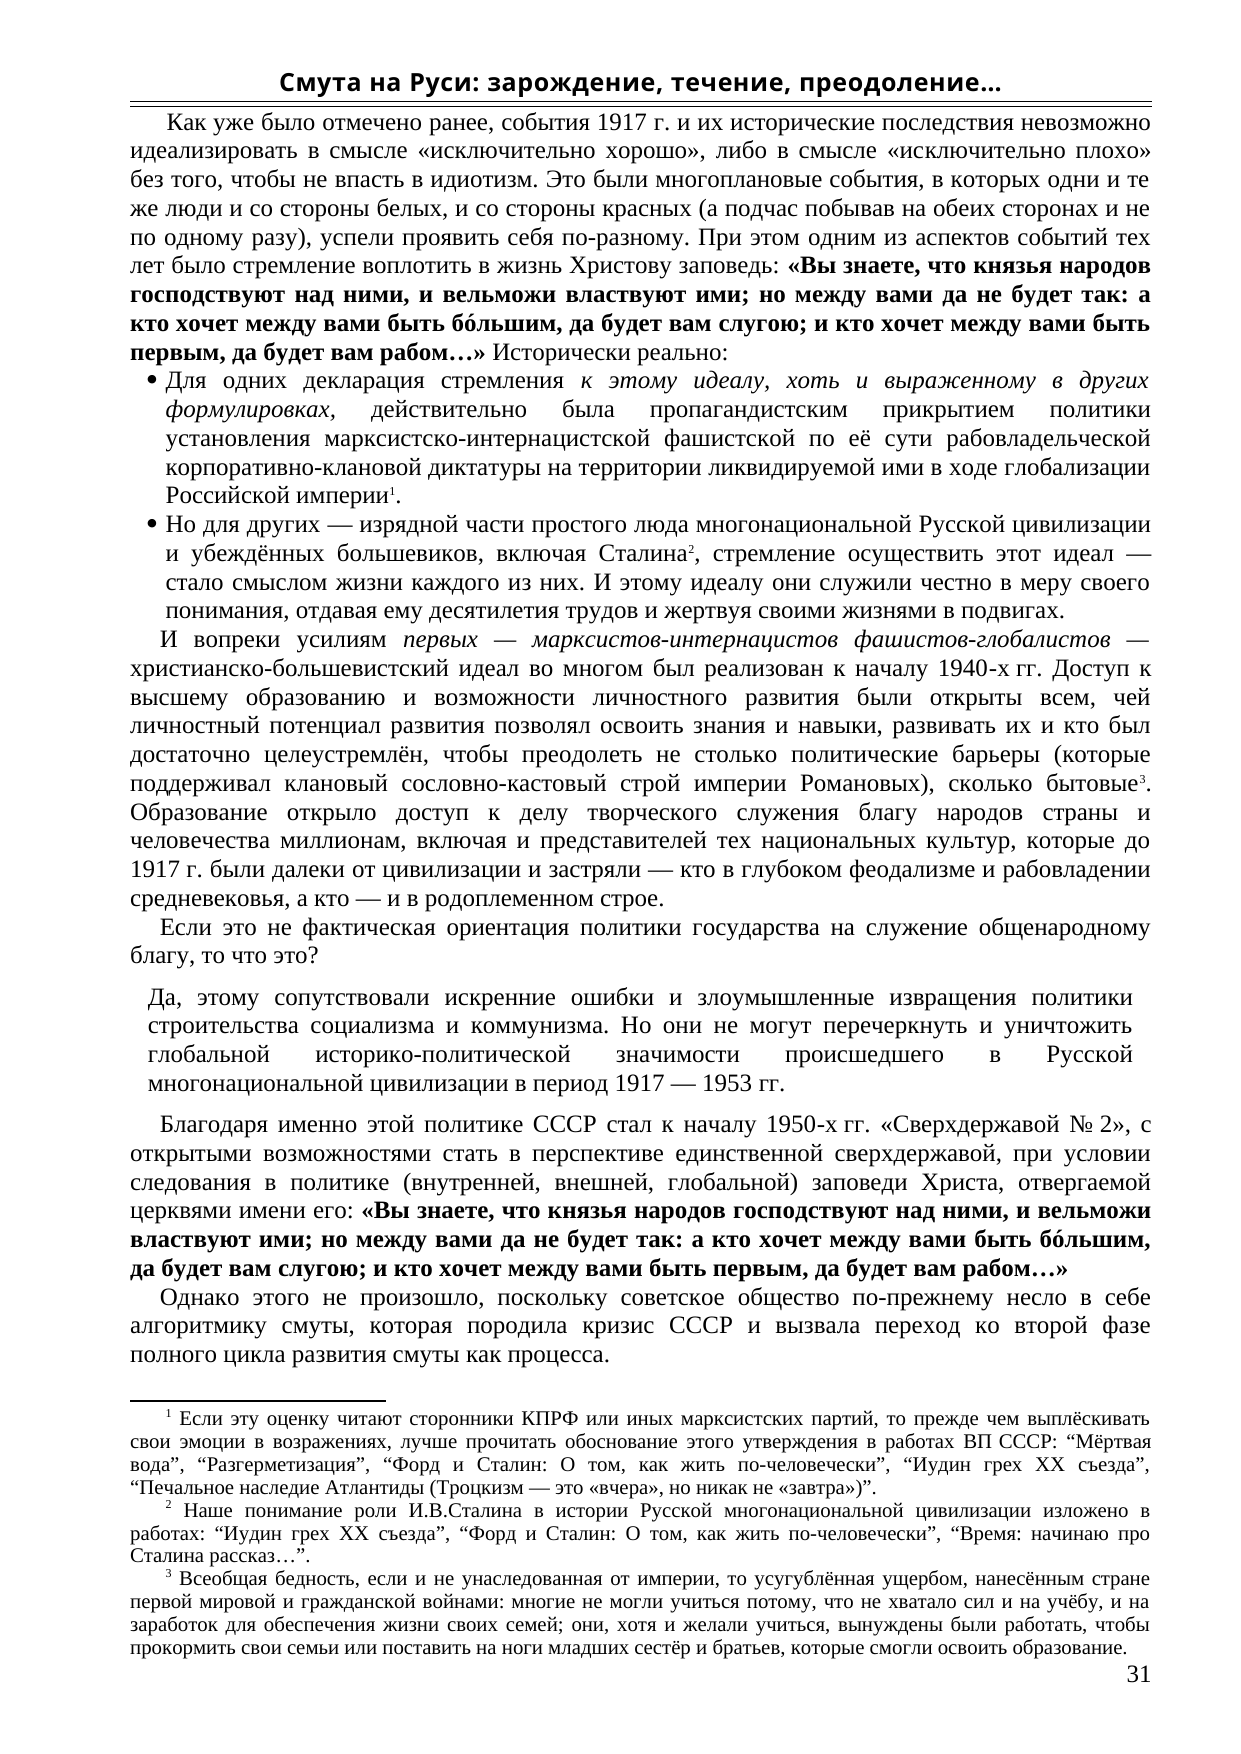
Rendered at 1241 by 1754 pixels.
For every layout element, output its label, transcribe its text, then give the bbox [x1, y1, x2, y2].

text Как уже было отмечено ранее, события 1917 г. и их исторические последствия невозможно идеализировать в смысле «исключительно хорошо», либо в смысле «ис­клю­чительно плохо» без того, чтобы не впасть в идиотизм. Это были многоплановые события, в которых одни и те же люди и со стороны белых, и со стороны красных (а подчас побывав на обеих сторонах и не по одному разу), успели проявить себя по-разному. При этом одним из аспектов событий тех лет было стремление воплотить в жизнь Христову заповедь: «Вы знаете, что князья народов господ­ствуют над ними, и вельможи властвуют ими; но между вами да не будет так: а кто хочет между вами быть бóльшим, да будет вам слугою; и кто хочет между вами быть первым, да будет вам рабом…» Исторически реально: [130, 107, 1152, 365]
text Если это не фактическая ориентация политики государства на служение общенародному благу, то что это? [130, 912, 1152, 969]
list Для одних декларация стремления к этому идеалу, хоть и выраженному в других формулировках, действительно была пропагандистским прикрытием политики установления марксистско-интерна­цист­ской фашистской по её сути рабовладельческой корпоративно-клановой диктатуры на территории ликвидируемой ими в ходе глобализации Российской империи. [148, 365, 1152, 509]
text Благодаря именно этой политике СССР стал к началу 1950‑х гг. «Сверхдержавой № 2», с открытыми возможностями стать в перспективе единственной сверхдержавой, при условии следования в политике (внутренней, внешней, глобальной) заповеди Христа, отвергаемой церквями имени его: «Вы знаете, что князья народов господ­ствуют над ними, и вельможи властвуют ими; но между вами да не будет так: а кто хочет между вами быть бóльшим, да будет вам слугою; и кто хочет между вами быть первым, да будет вам рабом…» [130, 1109, 1152, 1282]
text И вопреки усилиям первых — марксистов-интернацистов фашистов-глобалистов — христианско-большевистский идеал во многом был реализован к началу 1940‑х гг. Доступ к высшему образованию и возможности личностного развития были открыты всем, чей личностный потенциал развития позволял освоить знания и навыки, развивать их и кто был достаточно целеустремлён, чтобы преодолеть не столько политические барьеры (которые поддерживал клановый сословно-кастовый строй империи Романовых), сколько бытовые. Образование открыло доступ к делу творческого служения благу народов страны и человечества миллионам, включая и представителей тех национальных культур, которые до 1917 г. были далеки от цивилизации и застряли — кто в глубоком феодализме и рабовладении средневековья, а кто — и в родоплеменном строе. [130, 624, 1152, 912]
text Да, этому сопутствовали искренние ошибки и злоумышленные извращения политики строительства социализма и коммунизма. Но они не могут перечеркнуть и уничтожить глобальной историко-политической значимости происшедшего в Русской многонациональной цивилизации в период 1917 — 1953 гг. [148, 982, 1134, 1097]
list Наше понимание роли И.В.Сталина в истории Русской многонациональной цивилизации изложено в работах: “Иудин грех XX съезда”, “Форд и Сталин: О том, как жить по-человечески”, “Время: начинаю про Сталина рассказ…”. [130, 1499, 1152, 1567]
text Однако этого не произошло, поскольку советское общество по-прежнему несло в себе алгоритмику смуты, которая породила кризис СССР и вызвала переход ко второй фазе полного цикла развития смуты как процесса. [130, 1282, 1152, 1368]
list Но для других — изрядной части простого люда многонациональной Русской цивилизации и убеждённых большевиков, включая Сталина, стремление осуществить этот идеал — стало смыслом жизни каждого из них. И этому идеалу они служили честно в меру своего понимания, отдавая ему десятилетия трудов и жертвуя своими жизнями в подвигах. [148, 509, 1152, 624]
text Всеобщая бедность, если и не унаследованная от империи, то усугублённая ущербом, нанесённым стране первой мировой и гражданской войнами: многие не могли учиться потому, что не хватало сил и на учёбу, и на заработок для обеспечения жизни своих семей; они, хотя и желали учиться, вынуждены были работать, чтобы прокормить свои семьи или поставить на ноги младших сестёр и братьев, которые смогли освоить образование. [130, 1567, 1152, 1659]
list Если эту оценку читают сторонники КПРФ или иных марксистских партий, то прежде чем выплёскивать свои эмоции в возражениях, лучше прочитать обоснование этого утверждения в работах ВП СССР: “Мёртвая вода”, “Разгерметизация”, “Форд и Сталин: О том, как жить по-человечески”, “Иудин грех XX съезда”, “Печальное наследие Атлантиды (Троцкизм — это «вчера», но никак не «завтра»)”. [130, 1407, 1152, 1499]
